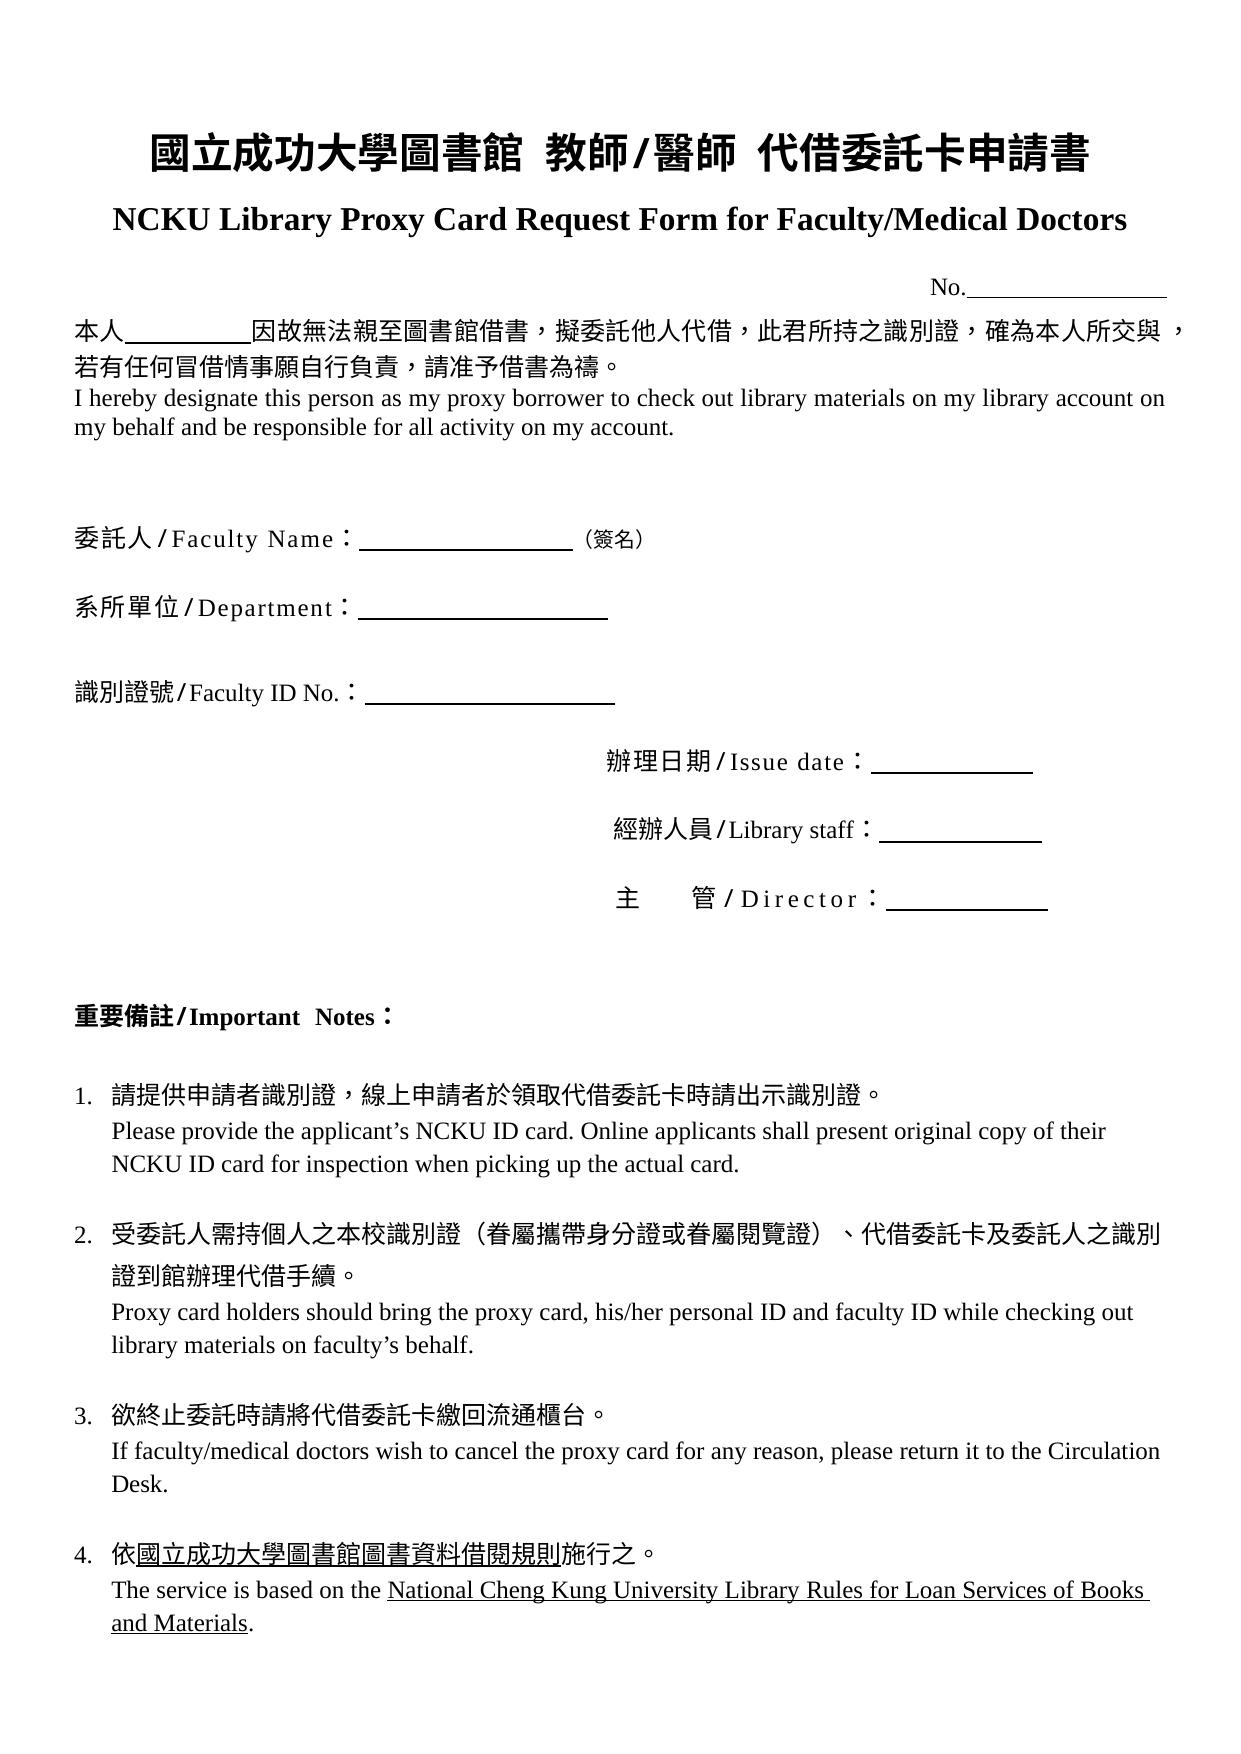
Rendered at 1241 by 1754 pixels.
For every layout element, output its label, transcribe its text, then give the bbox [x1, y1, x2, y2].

text 經辦人員/Library staff： [74, 810, 1041, 846]
text 識別證號/Faculty ID No.： [74, 672, 1166, 708]
text 系所單位/Department： [74, 587, 1166, 623]
text 國立成功大學圖書館 教師/醫師 代借委託卡申請書 [74, 118, 1166, 181]
list 請提供申請者識別證，線上申請者於領取代借委託卡時請出示識別證。 Please provide the applicant’s NCKU ID card. Online applicants shall present original copy of their NCKU ID card for inspection when picking up the actual card. [74, 1076, 1166, 1178]
text NCKU Library Proxy Card Request Form for Faculty/Medical Doctors [74, 181, 1166, 243]
text 主 管/Director： [74, 878, 1048, 915]
list 欲終止委託時請將代借委託卡繳回流通櫃台。 If faculty/medical doctors wish to cancel the proxy card for any reason, please return it to the Circulation Desk. [74, 1395, 1166, 1498]
text I hereby designate this person as my proxy borrower to check out library materials on my library account on my behalf and be responsible for all activity on my account. [74, 383, 1166, 441]
list 依國立成功大學圖書館圖書資料借閱規則施行之。 The service is based on the National Cheng Kung University Library Rules for Loan Services of Books and Materials. [74, 1534, 1166, 1637]
text 本人 因故無法親至圖書館借書，擬委託他人代借，此君所持之識別證，確為本人所交與，若有任何冒借情事願自行負責，請准予借書為禱。 [74, 311, 1166, 383]
text No. [74, 272, 1166, 301]
text 委託人/Faculty Name： （簽名） [74, 518, 1166, 555]
list 受委託人需持個人之本校識別證（眷屬攜帶身分證或眷屬閱覽證）、代借委託卡及委託人之識別證到館辦理代借手續。 Proxy card holders should bring the proxy card, his/her personal ID and faculty ID while checking out library materials on faculty’s behalf. [74, 1214, 1166, 1358]
text 重要備註/Important Notes： [74, 996, 1166, 1033]
text 辦理日期/Issue date： [74, 741, 1033, 777]
